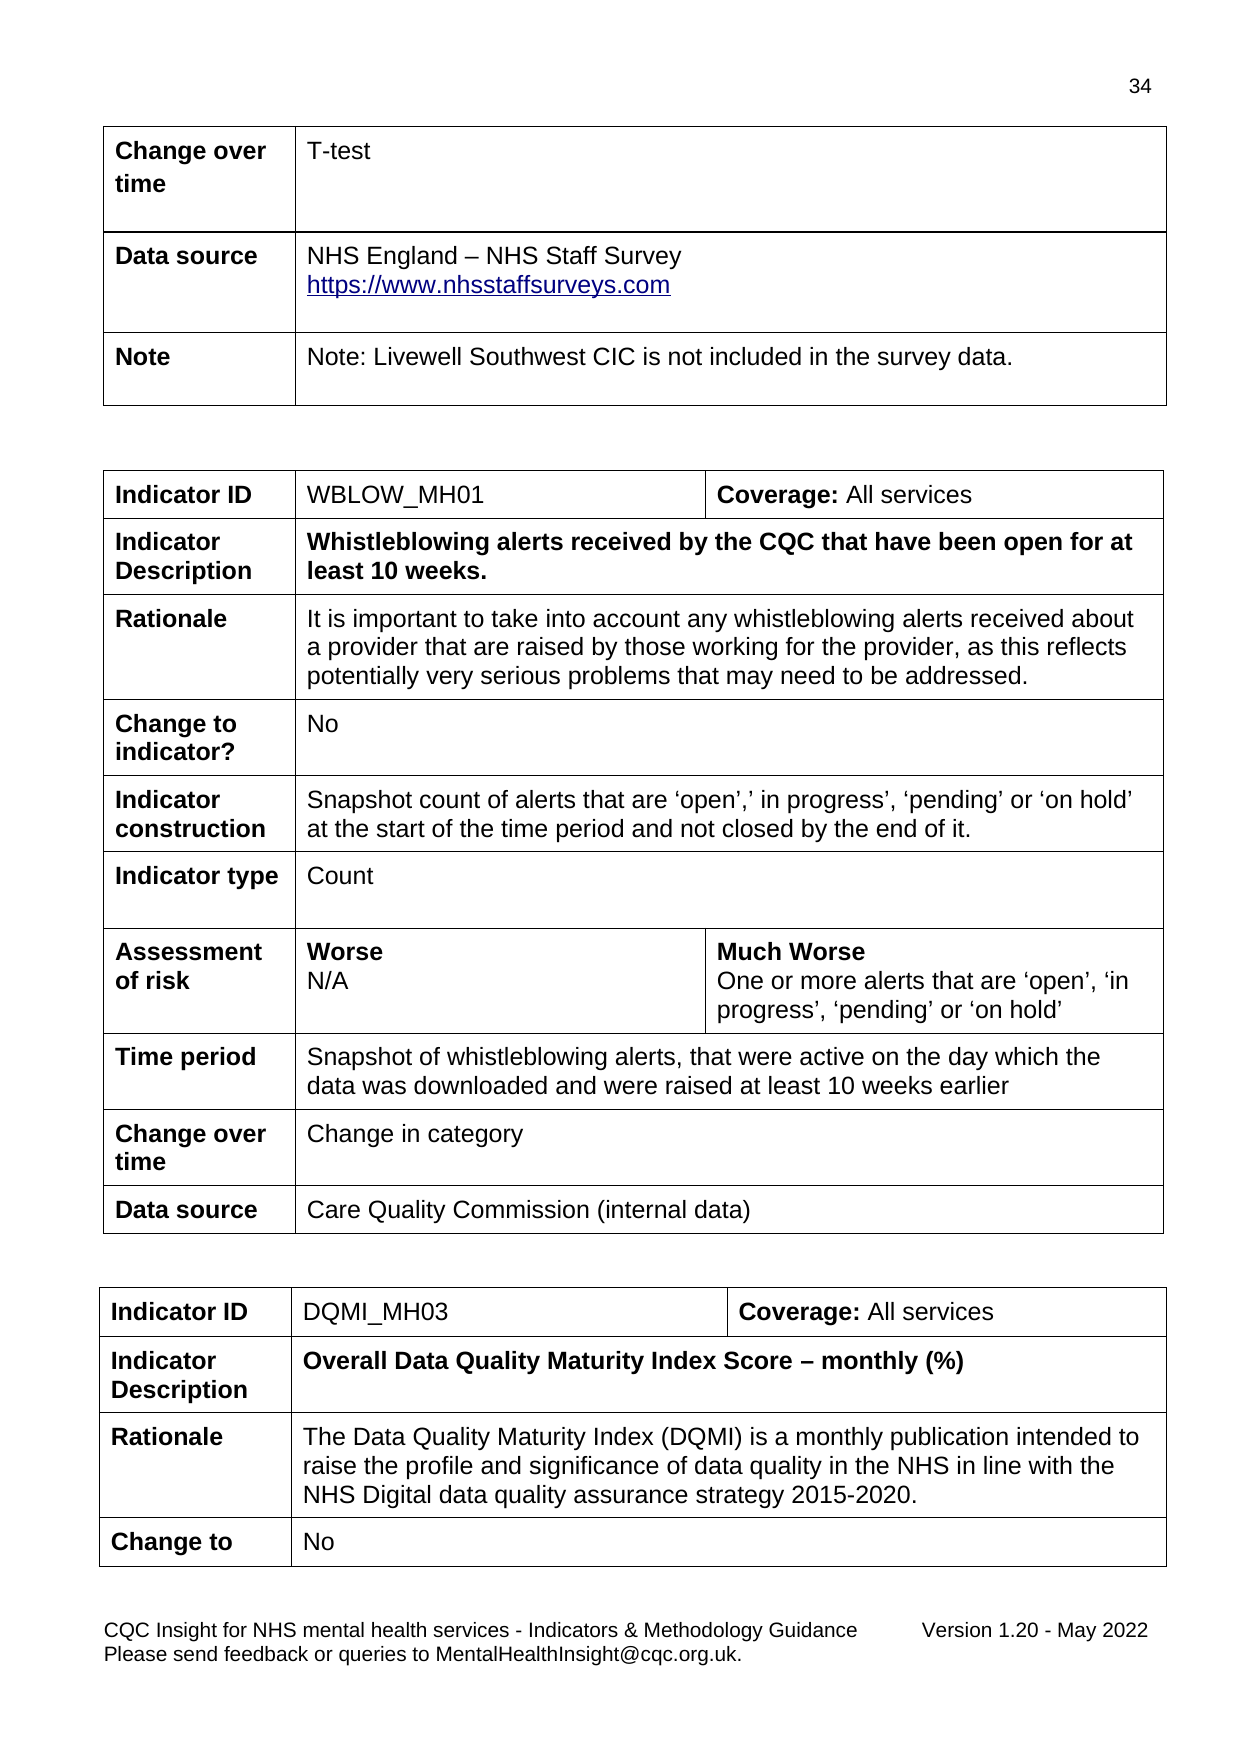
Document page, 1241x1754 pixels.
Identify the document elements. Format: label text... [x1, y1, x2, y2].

table_cell Snapshot of whistleblowing alerts, that were active on the day which the data was downloaded and were raised at least 10 weeks earlier [296, 1034, 1163, 1109]
table_cell Assessment of risk [104, 929, 295, 1032]
table_header DQMI_MH03 [292, 1288, 727, 1336]
table_cell Snapshot count of alerts that are ‘open’,’ in progress’, ‘pending’ or ‘on hold’ at the start of the time period and not closed by the end of it. [296, 776, 1163, 851]
table_cell Much Worse One or more alerts that are ‘open’, ‘in progress’, ‘pending’ or ‘on hold’ [706, 929, 1163, 1032]
table_cell Note: Livewell Southwest CIC is not included in the survey data. [296, 333, 1166, 405]
table_cell NHS England – NHS Staff Survey https://www.nhsstaffsurveys.com [296, 233, 1166, 332]
table_header Indicator ID [104, 471, 295, 517]
table_header Coverage: All services [706, 471, 1163, 517]
table_cell No [292, 1518, 1166, 1566]
table_cell Rationale [104, 595, 295, 699]
table_cell Change to indicator? [104, 700, 295, 775]
table_cell Data source [104, 233, 295, 332]
table_cell Change to [100, 1518, 291, 1566]
table_cell Note [104, 333, 295, 405]
table_cell T-test [296, 127, 1166, 231]
table_cell Change over time [104, 1110, 295, 1185]
table_cell Overall Data Quality Maturity Index Score – monthly (%) [292, 1337, 1166, 1412]
table_cell Whistleblowing alerts received by the CQC that have been open for at least 10 weeks. [296, 519, 1163, 594]
table_cell Indicator construction [104, 776, 295, 851]
table_header Coverage: All services [728, 1288, 1166, 1336]
table_cell Change in category [296, 1110, 1163, 1185]
table_cell Worse N/A [296, 929, 705, 1032]
table_cell The Data Quality Maturity Index (DQMI) is a monthly publication intended to raise the profile and significance of data quality in the NHS in line with the NHS Digital data quality assurance strategy 2015-2020. [292, 1413, 1166, 1517]
table_cell Care Quality Commission (internal data) [296, 1186, 1163, 1232]
table_cell Rationale [100, 1413, 291, 1517]
table_cell No [296, 700, 1163, 775]
table_cell Indicator Description [100, 1337, 291, 1412]
table_cell Count [296, 852, 1163, 927]
table_cell Data source [104, 1186, 295, 1232]
table_header Indicator ID [100, 1288, 291, 1336]
table_header WBLOW_MH01 [296, 471, 705, 517]
table_cell It is important to take into account any whistleblowing alerts received about a provider that are raised by those working for the provider, as this reflects potentially very serious problems that may need to be addressed. [296, 595, 1163, 699]
table_cell Indicator type [104, 852, 295, 927]
table_cell Change over time [104, 127, 295, 231]
table_cell Indicator Description [104, 519, 295, 594]
table_cell Time period [104, 1034, 295, 1109]
